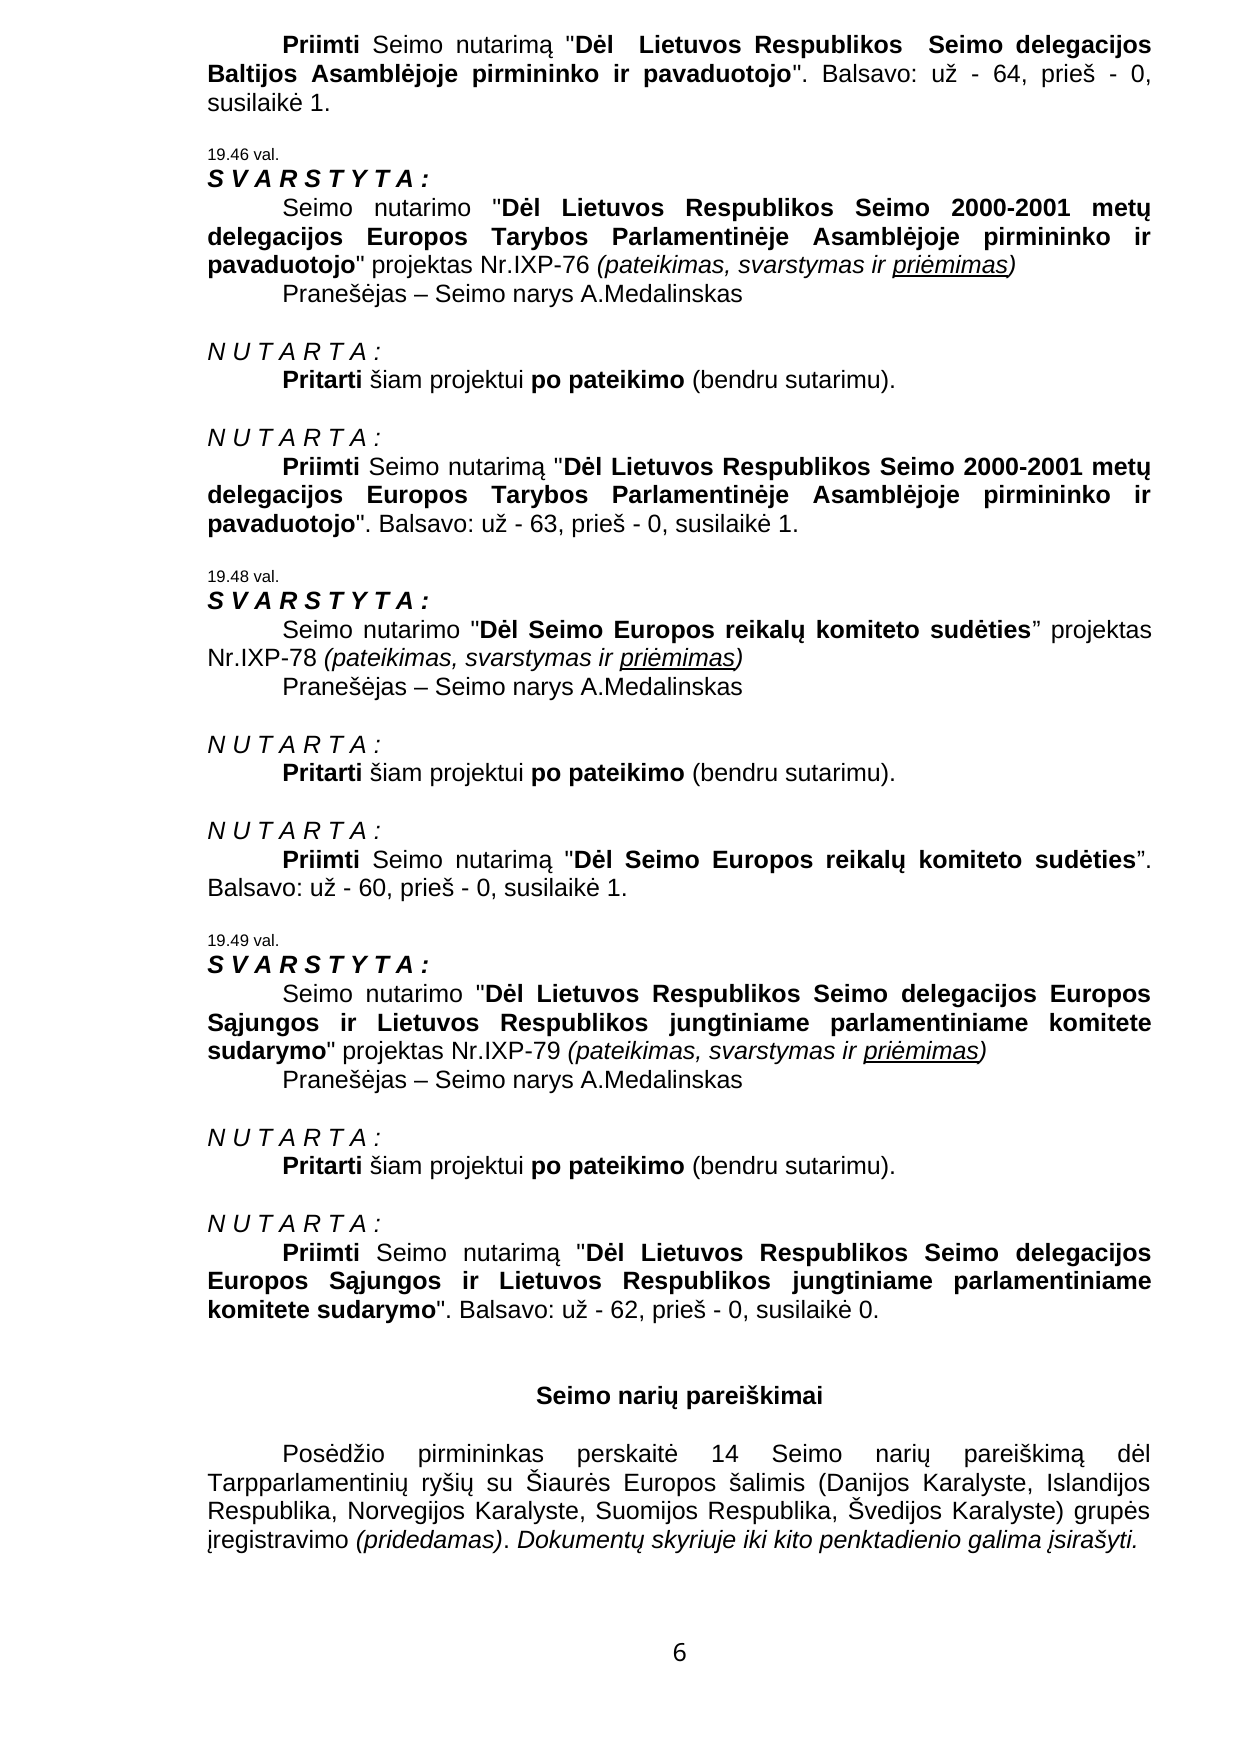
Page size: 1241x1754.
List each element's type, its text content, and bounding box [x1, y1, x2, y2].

text Pranešėjas – Seimo narys A.Medalinskas [207, 672, 1152, 701]
text Seimo nutarimo "Dėl Lietuvos Respublikos Seimo delegacijos Europos Sąjungos ir Lietuvos Respublikos jungtiniame parlamentiniame komitete sudarymo" projektas Nr.IXP-79 (pateikimas, svarstymas ir priėmimas) [207, 979, 1152, 1065]
text Priimti Seimo nutarimą "Dėl Lietuvos Respublikos Seimo delegacijos Baltijos Asamblėjoje pirmininko ir pavaduotojo". Balsavo: už - 64, prieš - 0, susilaikė 1. [207, 30, 1152, 116]
text S V A R S T Y T A : [207, 950, 1152, 979]
text Seimo narių pareiškimai [207, 1381, 1152, 1410]
text Pranešėjas – Seimo narys A.Medalinskas [207, 279, 1152, 308]
text N U T A R T A : [207, 1209, 1152, 1237]
text N U T A R T A : [207, 816, 1152, 844]
text N U T A R T A : [207, 1122, 1152, 1151]
text N U T A R T A : [207, 337, 1152, 365]
text Seimo nutarimo "Dėl Seimo Europos reikalų komiteto sudėties” projektas Nr.IXP-78 (pateikimas, svarstymas ir priėmimas) [207, 614, 1152, 672]
text Pritarti šiam projektui po pateikimo (bendru sutarimu). [207, 758, 1152, 787]
text 19.49 val. [207, 931, 1152, 950]
text S V A R S T Y T A : [207, 164, 1152, 193]
text N U T A R T A : [207, 423, 1152, 452]
text Priimti Seimo nutarimą "Dėl Seimo Europos reikalų komiteto sudėties”. Balsavo: už - 60, prieš - 0, susilaikė 1. [207, 844, 1152, 902]
text Pritarti šiam projektui po pateikimo (bendru sutarimu). [207, 1151, 1152, 1180]
text 19.48 val. [207, 567, 1152, 586]
text Priimti Seimo nutarimą "Dėl Lietuvos Respublikos Seimo 2000-2001 metų delegacijos Europos Tarybos Parlamentinėje Asamblėjoje pirmininko ir pavaduotojo". Balsavo: už - 63, prieš - 0, susilaikė 1. [207, 452, 1152, 538]
text S V A R S T Y T A : [207, 586, 1152, 614]
text N U T A R T A : [207, 729, 1152, 758]
text Pranešėjas – Seimo narys A.Medalinskas [207, 1065, 1152, 1094]
text Posėdžio pirmininkas perskaitė 14 Seimo narių pareiškimą dėl Tarpparlamentinių ryšių su Šiaurės Europos šalimis (Danijos Karalyste, Islandijos Respublika, Norvegijos Karalyste, Suomijos Respublika, Švedijos Karalyste) grupės įregistravimo (pridedamas). Dokumentų skyriuje iki kito penktadienio galima įsirašyti. [207, 1439, 1152, 1554]
text Seimo nutarimo "Dėl Lietuvos Respublikos Seimo 2000-2001 metų delegacijos Europos Tarybos Parlamentinėje Asamblėjoje pirmininko ir pavaduotojo" projektas Nr.IXP-76 (pateikimas, svarstymas ir priėmimas) [207, 193, 1152, 279]
text Priimti Seimo nutarimą "Dėl Lietuvos Respublikos Seimo delegacijos Europos Sąjungos ir Lietuvos Respublikos jungtiniame parlamentiniame komitete sudarymo". Balsavo: už - 62, prieš - 0, susilaikė 0. [207, 1237, 1152, 1324]
text Pritarti šiam projektui po pateikimo (bendru sutarimu). [207, 365, 1152, 394]
text 19.46 val. [207, 145, 1152, 164]
